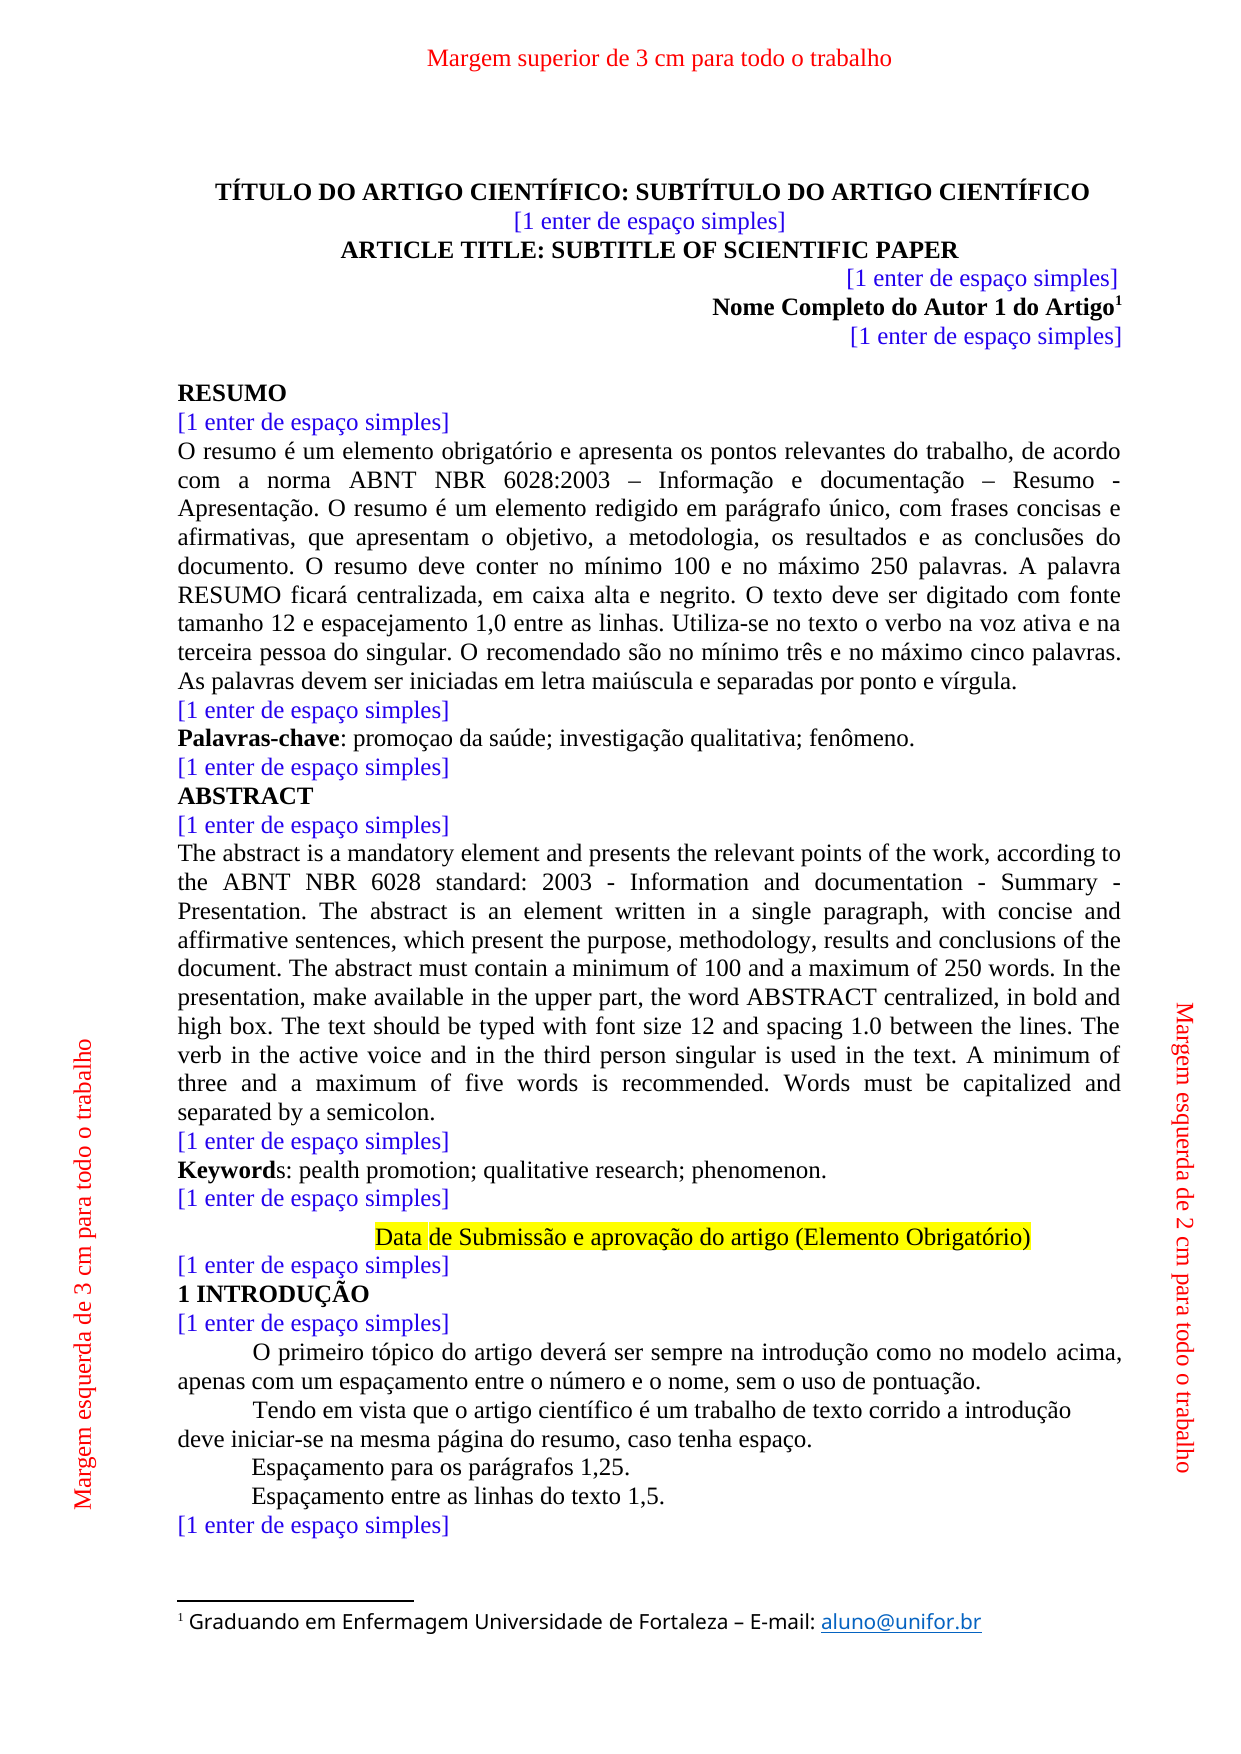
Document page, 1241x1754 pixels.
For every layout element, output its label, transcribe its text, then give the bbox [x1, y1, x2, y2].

text [377, 40, 924, 86]
text ARTICLE TITLE: SUBTITLE OF SCIENTIFIC PAPER [177, 235, 1122, 263]
text [1 enter de espaço simples] [177, 1308, 1122, 1337]
text ABSTRACT [177, 781, 1122, 810]
text [1 enter de espaço simples] [674, 321, 1122, 350]
text 1 INTRODUÇÃO [177, 1279, 1122, 1308]
text [1 enter de espaço simples] [177, 1126, 1122, 1155]
text [1 enter de espaço simples] [177, 1510, 1122, 1539]
text Espaçamento entre as linhas do texto 1,5. [177, 1481, 784, 1510]
text O resumo é um elemento obrigatório e apresenta os pontos relevantes do trabalho, de acordo com a norma ABNT NBR 6028:2003 – Informação e documentação – Resumo - Apresentação. O resumo é um elemento redigido em parágrafo único, com frases concisas e afirmativas, que apresentam o objetivo, a metodologia, os resultados e as conclusões do documento. O resumo deve conter no mínimo 100 e no máximo 250 palavras. A palavra RESUMO ficará centralizada, em caixa alta e negrito. O texto deve ser digitado com fonte tamanho 12 e espacejamento 1,0 entre as linhas. Utiliza-se no texto o verbo na voz ativa e na terceira pessoa do singular. O recomendado são no mínimo três e no máximo cinco palavras. As palavras devem ser iniciadas em letra maiúscula e separadas por ponto e vírgula. [177, 436, 1122, 695]
text Palavras-chave: promoçao da saúde; investigação qualitativa; fenômeno. [177, 723, 1122, 752]
text Keywords: pealth promotion; qualitative research; phenomenon. [177, 1155, 1122, 1183]
text [1 enter de espaço simples] [177, 407, 1122, 436]
text [1 enter de espaço simples] [177, 1250, 1122, 1279]
text Nome Completo do Autor 1 do Artigo [177, 292, 1122, 321]
text [1 enter de espaço simples] [177, 810, 1122, 838]
text O primeiro tópico do artigo deverá ser sempre na introdução como no modelo acima, apenas com um espaçamento entre o número e o nome, sem o uso de pontuação. [177, 1337, 1122, 1395]
subtitle RESUMO [177, 378, 1122, 407]
text [1 enter de espaço simples] [177, 206, 1122, 235]
text The abstract is a mandatory element and presents the relevant points of the work, according to the ABNT NBR 6028 standard: 2003 - Information and documentation - Summary - Presentation. The abstract is an element written in a single paragraph, with concise and affirmative sentences, which present the purpose, methodology, results and conclusions of the document. The abstract must contain a minimum of 100 and a maximum of 250 words. In the presentation, make available in the upper part, the word ABSTRACT centralized, in bold and high box. The text should be typed with font size 12 and spacing 1.0 between the lines. The verb in the active voice and in the third person singular is used in the text. A minimum of three and a maximum of five words is recommended. Words must be capitalized and separated by a semicolon. [177, 838, 1122, 1126]
text Margem superior de 3 cm para todo o trabalho [409, 48, 909, 71]
text [1 enter de espaço simples] [177, 695, 1122, 723]
text [1 enter de espaço simples] [177, 752, 1122, 781]
subtitle Data de Submissão e aprovação do artigo (Elemento Obrigatório) [375, 1222, 1122, 1250]
text Espaçamento para os parágrafos 1,25. [177, 1452, 784, 1481]
text TÍTULO DO ARTIGO CIENTÍFICO: SUBTÍTULO DO ARTIGO CIENTÍFICO [177, 177, 1122, 206]
text [1 enter de espaço simples] [177, 1183, 1122, 1212]
text [1 enter de espaço simples] [177, 263, 1122, 292]
text Tendo em vista que o artigo científico é um trabalho de texto corrido a introdução deve iniciar-se na mesma página do resumo, caso tenha espaço. [177, 1395, 1101, 1452]
text Graduando em Enfermagem Universidade de Fortaleza – E-mail: aluno@unifor.br [177, 1607, 1122, 1636]
